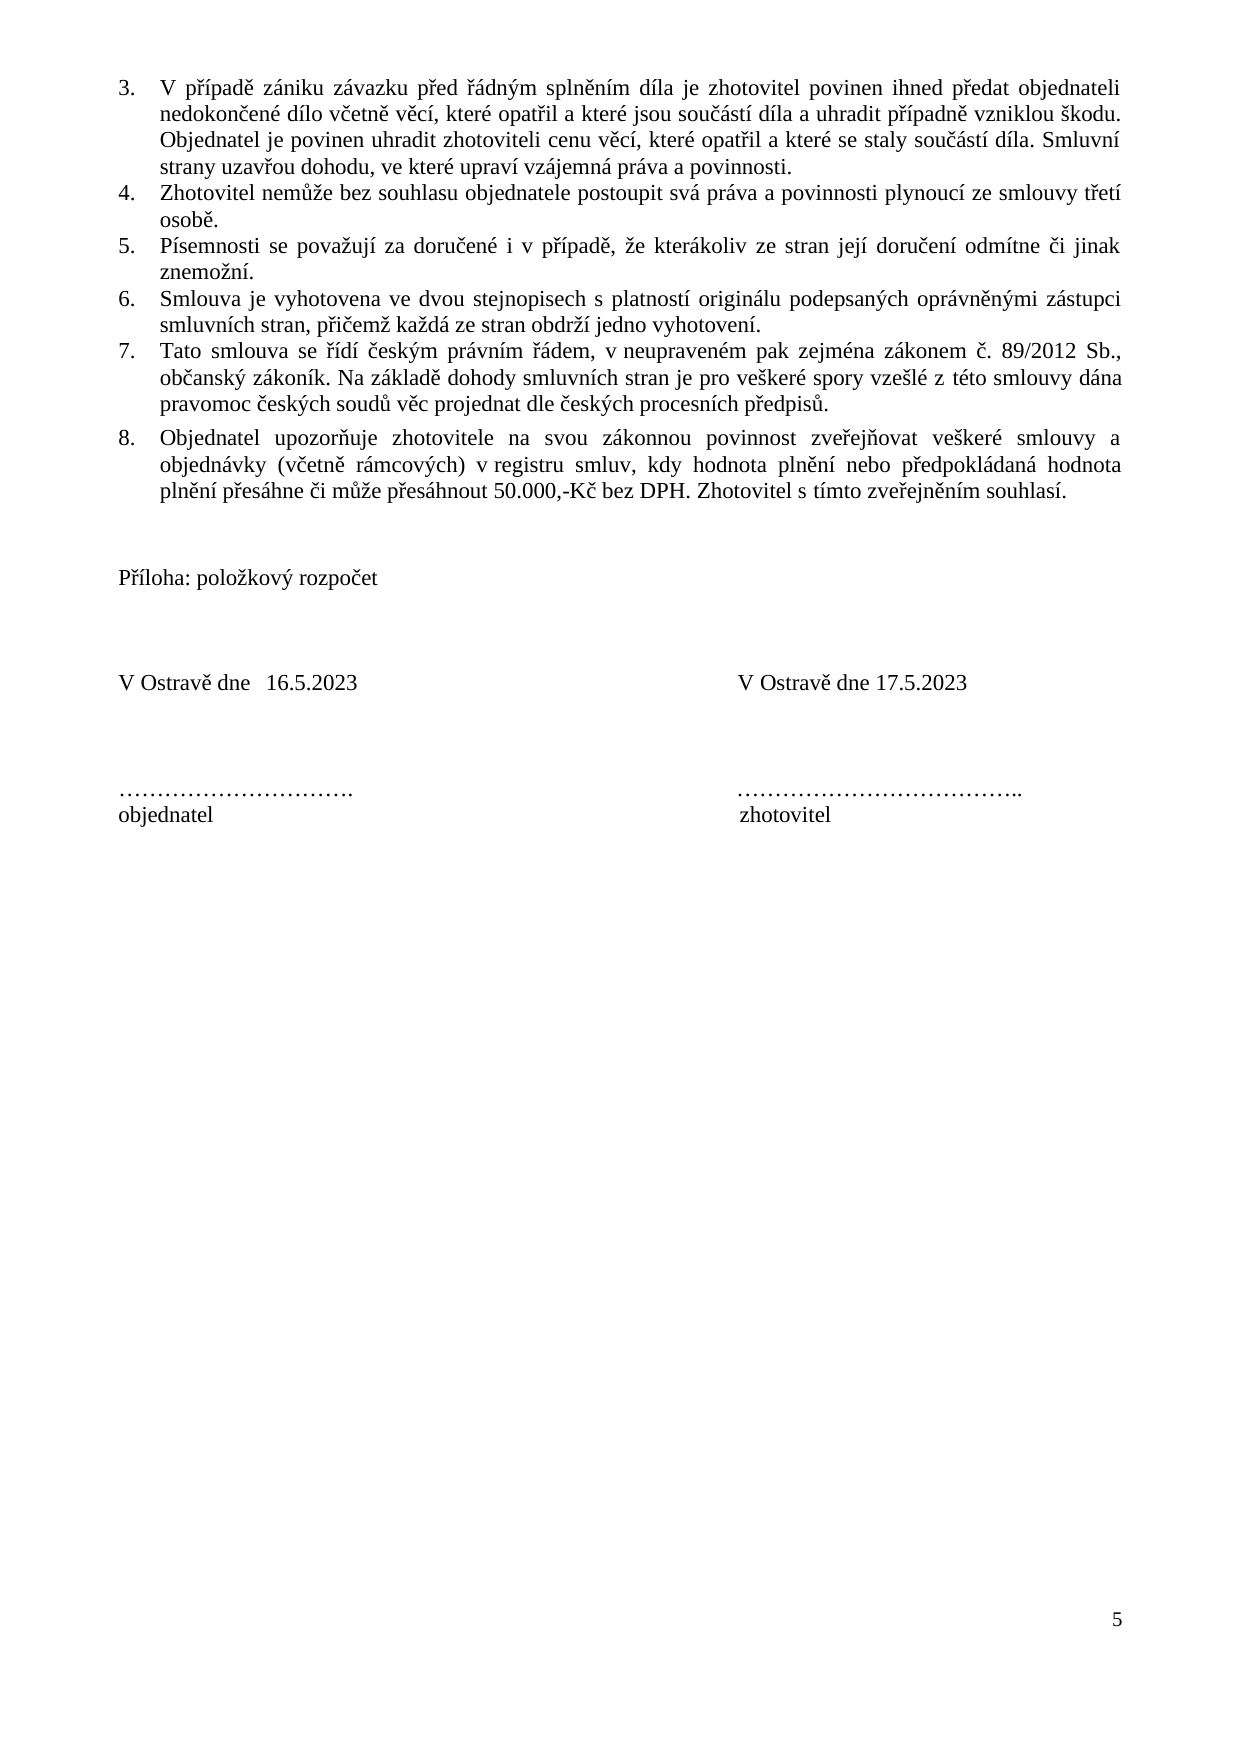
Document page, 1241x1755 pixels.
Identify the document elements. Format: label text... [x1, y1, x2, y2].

text V Ostravě dne 16.5.2023 V Ostravě dne 17.5.2023 [118, 669, 1122, 696]
list Tato smlouva se řídí českým právním řádem, v neupraveném pak zejména zákonem č. 89/2012 Sb., občanský zákoník. Na základě dohody smluvních stran je pro veškeré spory vzešlé z této smlouvy dána pravomoc českých soudů věc projednat dle českých procesních předpisů. [118, 337, 1122, 416]
list Smlouva je vyhotovena ve dvou stejnopisech s platností originálu podepsaných oprávněnými zástupci smluvních stran, přičemž každá ze stran obdrží jedno vyhotovení. [118, 285, 1122, 337]
list V případě zániku závazku před řádným splněním díla je zhotovitel povinen ihned předat objednateli nedokončené dílo včetně věcí, které opatřil a které jsou součástí díla a uhradit případně vzniklou škodu. Objednatel je povinen uhradit zhotoviteli cenu věcí, které opatřil a které se staly součástí díla. Smluvní strany uzavřou dohodu, ve které upraví vzájemná práva a povinnosti. [118, 74, 1122, 179]
list Zhotovitel nemůže bez souhlasu objednatele postoupit svá práva a povinnosti plynoucí ze smlouvy třetí osobě. [118, 179, 1122, 232]
list Písemnosti se považují za doručené i v případě, že kterákoliv ze stran její doručení odmítne či jinak znemožní. [118, 232, 1122, 285]
text …………………………. ……………………………….. [118, 775, 1122, 801]
text objednatel zhotovitel [118, 801, 1122, 827]
text Příloha: položkový rozpočet [118, 564, 1122, 590]
list Objednatel upozorňuje zhotovitele na svou zákonnou povinnost zveřejňovat veškeré smlouvy a objednávky (včetně rámcových) v registru smluv, kdy hodnota plnění nebo předpokládaná hodnota plnění přesáhne či může přesáhnout 50.000,-Kč bez DPH. Zhotovitel s tímto zveřejněním souhlasí. [118, 424, 1122, 503]
